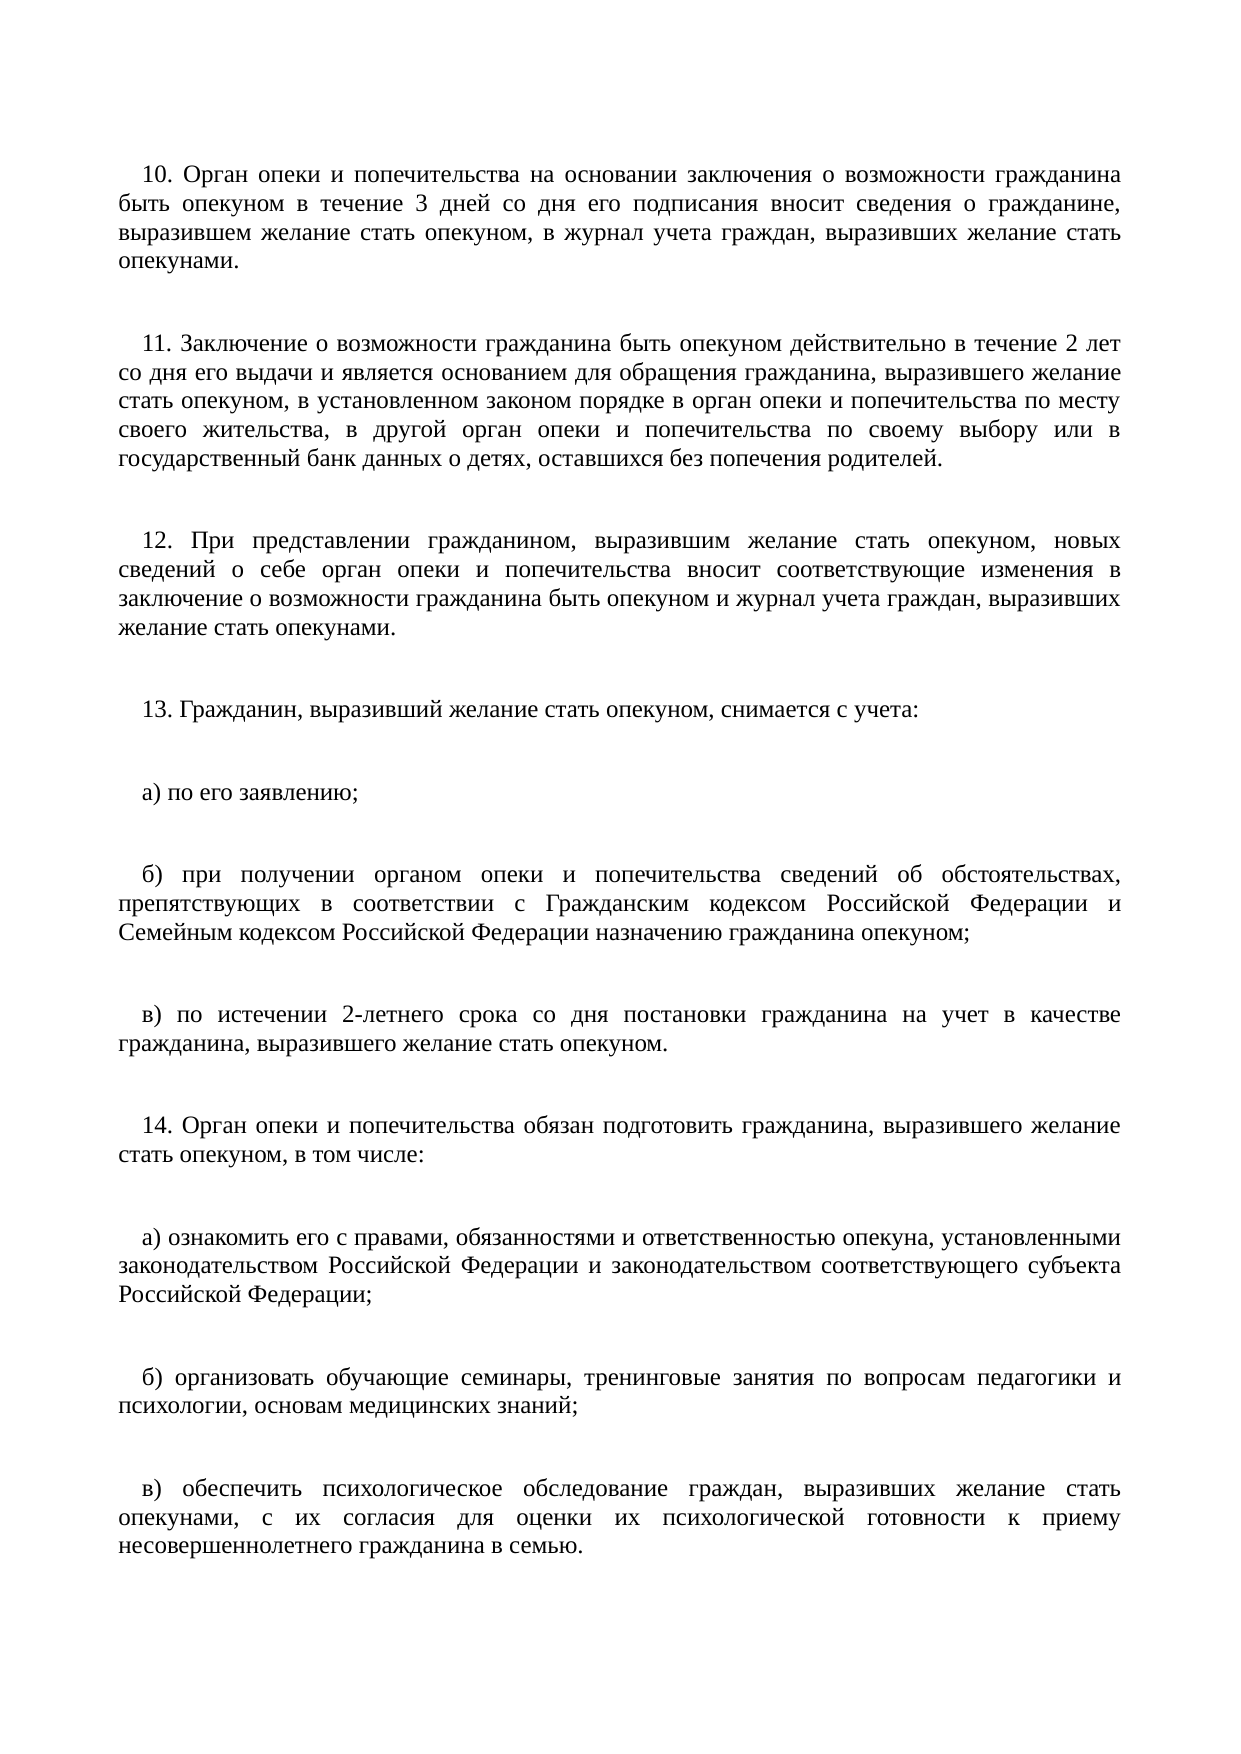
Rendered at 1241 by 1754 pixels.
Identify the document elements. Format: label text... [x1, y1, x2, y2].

text а) по его заявлению; [118, 777, 1122, 806]
text 11. Заключение о возможности гражданина быть опекуном действительно в течение 2 лет со дня его выдачи и является основанием для обращения гражданина, выразившего желание стать опекуном, в установленном законом порядке в орган опеки и попечительства по месту своего жительства, в другой орган опеки и попечительства по своему выбору или в государственный банк данных о детях, оставшихся без попечения родителей. [118, 328, 1122, 472]
text 13. Гражданин, выразивший желание стать опекуном, снимается с учета: [118, 694, 1122, 723]
text б) при получении органом опеки и попечительства сведений об обстоятельствах, препятствующих в соответствии с Гражданским кодексом Российской Федерации и Семейным кодексом Российской Федерации назначению гражданина опекуном; [118, 859, 1122, 946]
text а) ознакомить его с правами, обязанностями и ответственностью опекуна, установленными законодательством Российской Федерации и законодательством соответствующего субъекта Российской Федерации; [118, 1222, 1122, 1308]
text в) обеспечить психологическое обследование граждан, выразивших желание стать опекунами, с их согласия для оценки их психологической готовности к приему несовершеннолетнего гражданина в семью. [118, 1473, 1122, 1559]
text б) организовать обучающие семинары, тренинговые занятия по вопросам педагогики и психологии, основам медицинских знаний; [118, 1362, 1122, 1419]
text в) по истечении 2-летнего срока со дня постановки гражданина на учет в качестве гражданина, выразившего желание стать опекуном. [118, 999, 1122, 1057]
text 12. При представлении гражданином, выразившим желание стать опекуном, новых сведений о себе орган опеки и попечительства вносит соответствующие изменения в заключение о возможности гражданина быть опекуном и журнал учета граждан, выразивших желание стать опекунами. [118, 526, 1122, 641]
text 10. Орган опеки и попечительства на основании заключения о возможности гражданина быть опекуном в течение 3 дней со дня его подписания вносит сведения о гражданине, выразившем желание стать опекуном, в журнал учета граждан, выразивших желание стать опекунами. [118, 159, 1122, 274]
text 14. Орган опеки и попечительства обязан подготовить гражданина, выразившего желание стать опекуном, в том числе: [118, 1111, 1122, 1168]
